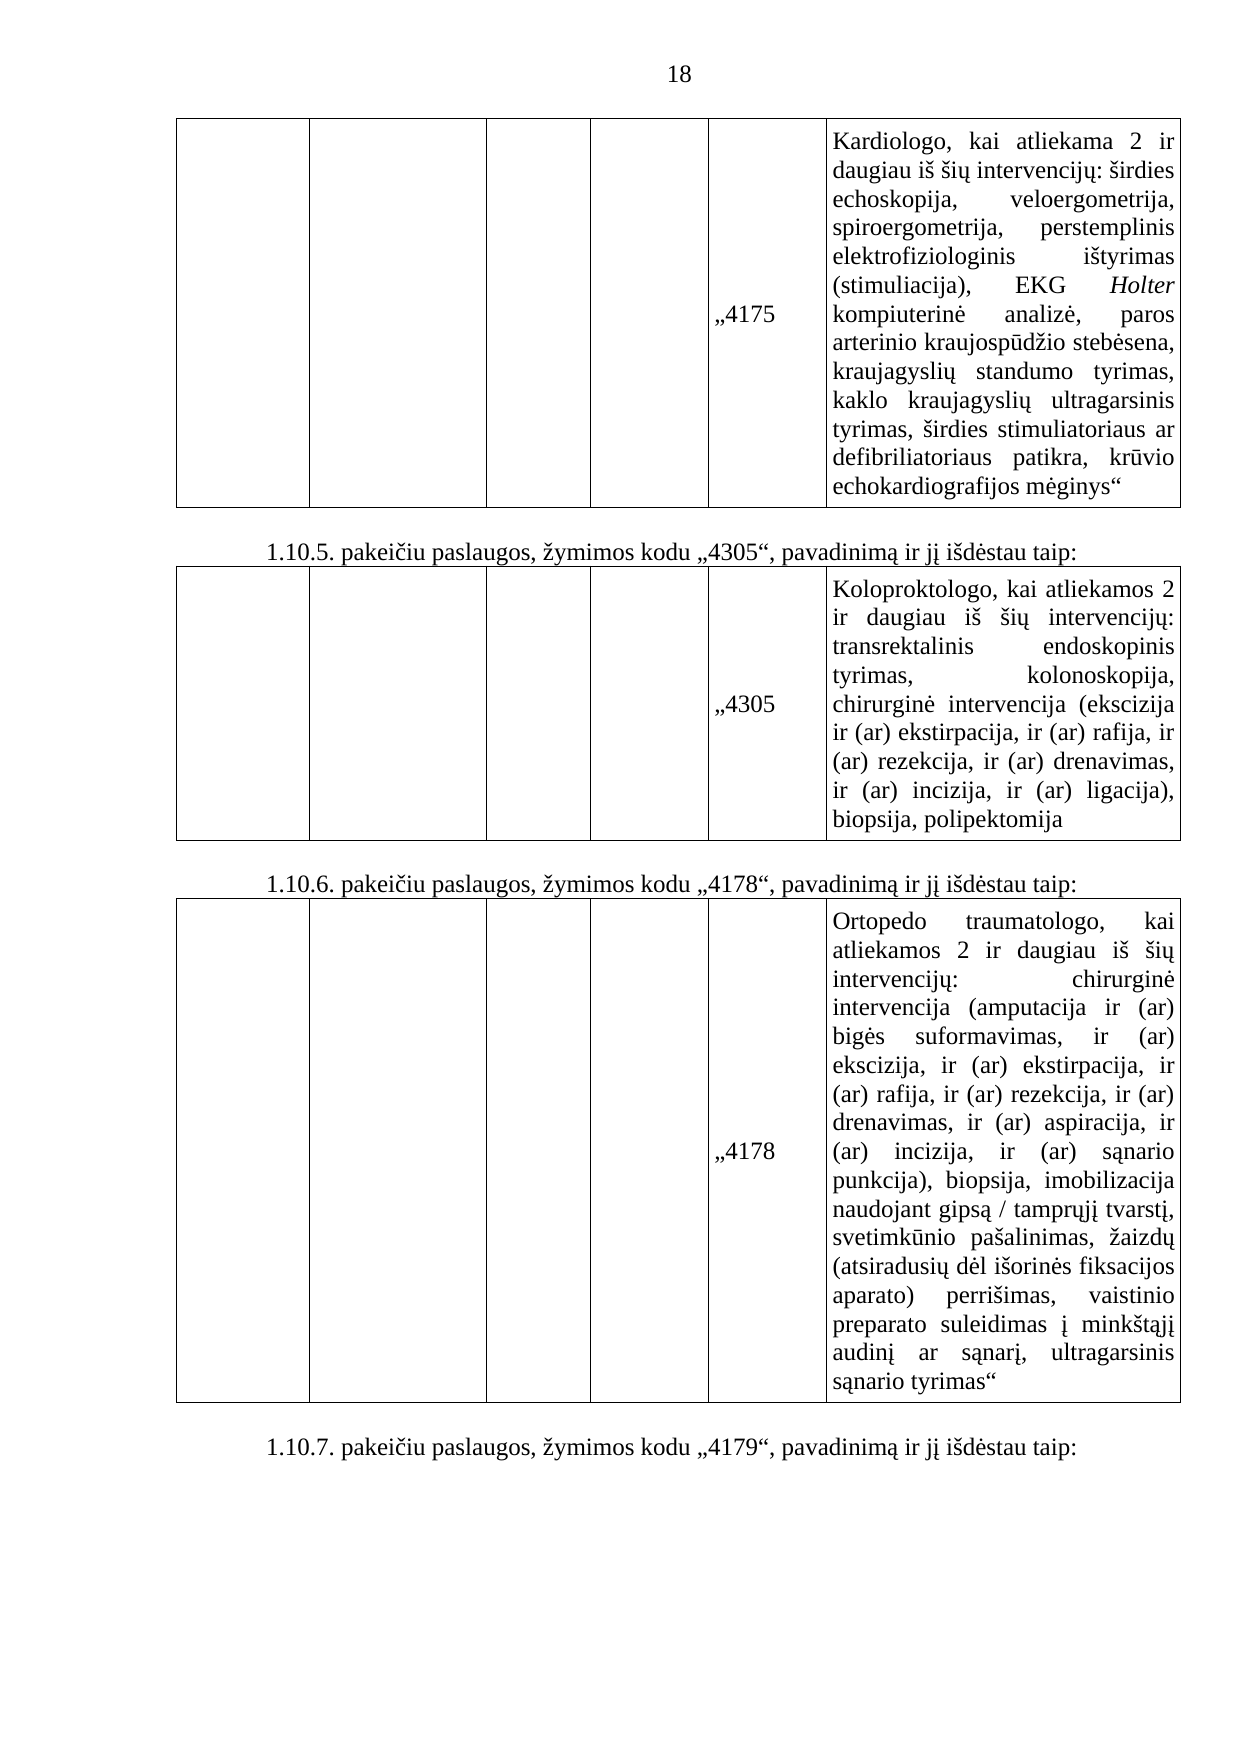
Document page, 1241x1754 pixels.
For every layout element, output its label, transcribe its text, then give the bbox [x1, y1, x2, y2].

table_header „4178 [709, 899, 826, 1402]
table_header [310, 899, 486, 1402]
table_header Koloproktologo, kai atliekamos 2 ir daugiau iš šių intervencijų: transrektalinis endoskopinis tyrimas, kolonoskopija, chirurginė intervencija (ekscizija ir (ar) ekstirpacija, ir (ar) rafija, ir (ar) rezekcija, ir (ar) drenavimas, ir (ar) incizija, ir (ar) ligacija), biopsija, polipektomija [827, 567, 1180, 839]
table_header [177, 899, 309, 1402]
table_header Ortopedo traumatologo, kai atliekamos 2 ir daugiau iš šių intervencijų: chirurginė intervencija (amputacija ir (ar) bigės suformavimas, ir (ar) ekscizija, ir (ar) ekstirpacija, ir (ar) rafija, ir (ar) rezekcija, ir (ar) drenavimas, ir (ar) aspiracija, ir (ar) incizija, ir (ar) sąnario punkcija), biopsija, imobilizacija naudojant gipsą / tamprųjį tvarstį, svetimkūnio pašalinimas, žaizdų (atsiradusių dėl išorinės fiksacijos aparato) perrišimas, vaistinio preparato suleidimas į minkštąjį audinį ar sąnarį, ultragarsinis sąnario tyrimas“ [827, 899, 1180, 1402]
table_header [487, 899, 590, 1402]
table_header Kardiologo, kai atliekama 2 ir daugiau iš šių intervencijų: širdies echoskopija, veloergometrija, spiroergometrija, perstemplinis elektrofiziologinis ištyrimas (stimuliacija), EKG Holter kompiuterinė analizė, paros arterinio kraujospūdžio stebėsena, kraujagyslių standumo tyrimas, kaklo kraujagyslių ultragarsinis tyrimas, širdies stimuliatoriaus ar defibriliatoriaus patikra, krūvio echokardiografijos mėginys“ [827, 119, 1180, 507]
table_header [310, 567, 486, 839]
table_header [487, 119, 590, 507]
table_header [487, 567, 590, 839]
table_header [591, 899, 708, 1402]
table_header [177, 119, 309, 507]
table_header [177, 567, 309, 839]
table_header [591, 119, 708, 507]
text 1.10.5. pakeičiu paslaugos, žymimos kodu „4305“, pavadinimą ir jį išdėstau taip: [177, 537, 1181, 566]
table_header „4175 [709, 119, 826, 507]
table_header „4305 [709, 567, 826, 839]
text 1.10.7. pakeičiu paslaugos, žymimos kodu „4179“, pavadinimą ir jį išdėstau taip: [177, 1432, 1181, 1461]
table_header [310, 119, 486, 507]
table_header [591, 567, 708, 839]
text 1.10.6. pakeičiu paslaugos, žymimos kodu „4178“, pavadinimą ir jį išdėstau taip: [177, 869, 1181, 898]
